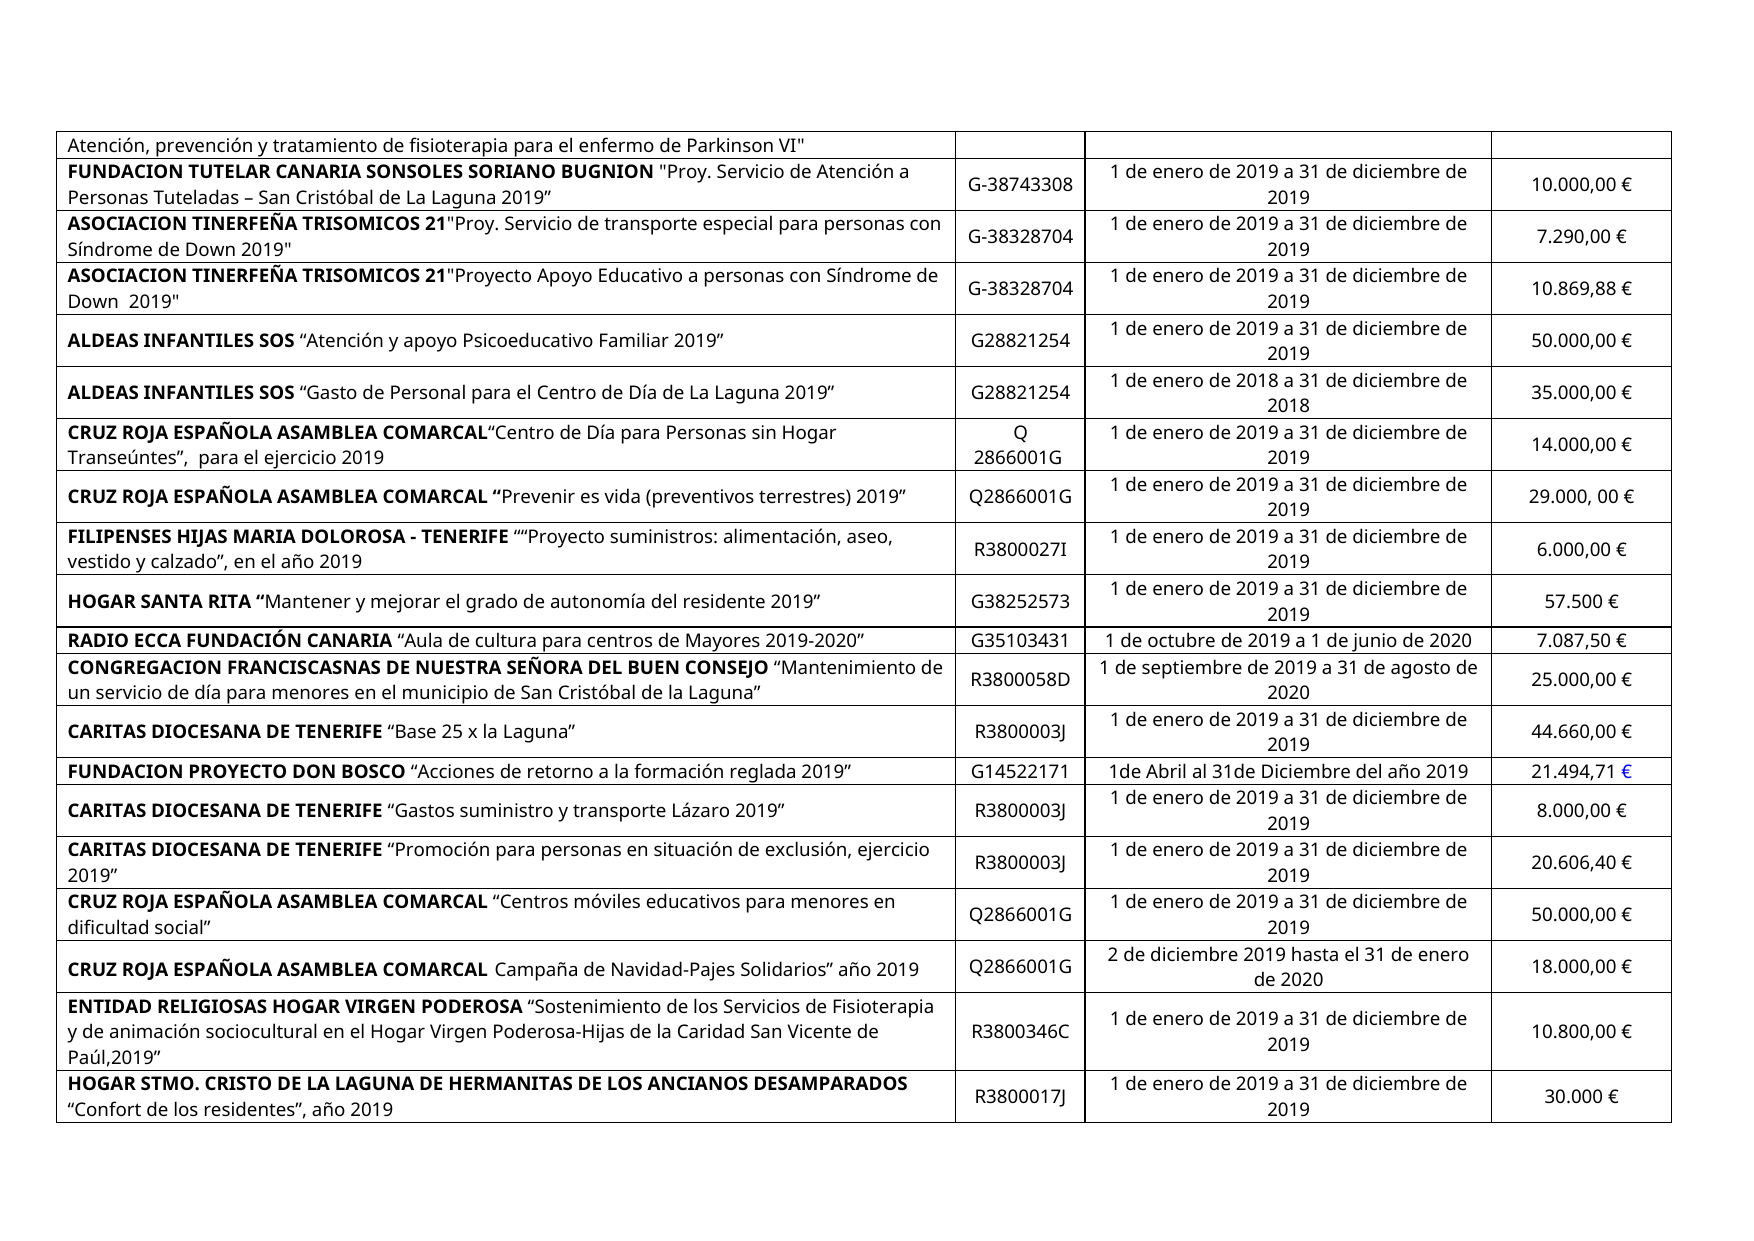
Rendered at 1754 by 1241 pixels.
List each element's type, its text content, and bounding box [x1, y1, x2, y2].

table_cell 50.000,00 € [1492, 889, 1671, 940]
table_cell 1 de enero de 2019 a 31 de diciembre de 2019 [1086, 785, 1491, 836]
table_cell CONGREGACION FRANCISCASNAS DE NUESTRA SEÑORA DEL BUEN CONSEJO “Mantenimiento de un servicio de día para menores en el municipio de San Cristóbal de la Laguna” [57, 654, 955, 705]
table_cell 35.000,00 € [1492, 367, 1671, 418]
table_cell G28821254 [956, 315, 1084, 366]
table_cell CARITAS DIOCESANA DE TENERIFE “Gastos suministro y transporte Lázaro 2019” [57, 785, 955, 836]
table_cell ASOCIACION TINERFEÑA TRISOMICOS 21"Proy. Servicio de transporte especial para personas con Síndrome de Down 2019" [57, 211, 955, 262]
table_cell 1 de enero de 2019 a 31 de diciembre de 2019 [1086, 159, 1491, 210]
table_cell R3800003J [956, 706, 1084, 757]
table_cell 1 de septiembre de 2019 a 31 de agosto de 2020 [1086, 654, 1491, 705]
table_cell HOGAR SANTA RITA “Mantener y mejorar el grado de autonomía del residente 2019” [57, 575, 955, 626]
table_cell 1 de enero de 2019 a 31 de diciembre de 2019 [1086, 263, 1491, 314]
table_cell [1492, 132, 1671, 158]
table_cell CARITAS DIOCESANA DE TENERIFE “Base 25 x la Laguna” [57, 706, 955, 757]
table_cell 10.000,00 € [1492, 159, 1671, 210]
table_cell 57.500 € [1492, 575, 1671, 626]
table_cell ALDEAS INFANTILES SOS “Gasto de Personal para el Centro de Día de La Laguna 2019” [57, 367, 955, 418]
table_cell [956, 132, 1084, 158]
table_cell 1 de octubre de 2019 a 1 de junio de 2020 [1086, 628, 1491, 653]
table_cell 1 de enero de 2019 a 31 de diciembre de 2019 [1086, 211, 1491, 262]
table_cell R3800027I [956, 523, 1084, 574]
table_cell 1 de enero de 2019 a 31 de diciembre de 2019 [1086, 889, 1491, 940]
table_cell 10.800,00 € [1492, 993, 1671, 1069]
table_cell ALDEAS INFANTILES SOS “Atención y apoyo Psicoeducativo Familiar 2019” [57, 315, 955, 366]
table_cell R3800003J [956, 785, 1084, 836]
table_cell FUNDACION PROYECTO DON BOSCO “Acciones de retorno a la formación reglada 2019” [57, 758, 955, 784]
table_cell ENTIDAD RELIGIOSAS HOGAR VIRGEN PODEROSA “Sostenimiento de los Servicios de Fisioterapia y de animación sociocultural en el Hogar Virgen Poderosa-Hijas de la Caridad San Vicente de Paúl,2019” [57, 993, 955, 1069]
table_cell Atención, prevención y tratamiento de fisioterapia para el enfermo de Parkinson VI" [57, 132, 955, 158]
table_cell G-38743308 [956, 159, 1084, 210]
table_cell 30.000 € [1492, 1071, 1671, 1122]
table_cell R3800058D [956, 654, 1084, 705]
table_cell 1 de enero de 2019 a 31 de diciembre de 2019 [1086, 315, 1491, 366]
table_cell 21.494,71 € [1492, 758, 1671, 784]
table_cell Q2866001G [956, 889, 1084, 940]
table_cell ASOCIACION TINERFEÑA TRISOMICOS 21"Proyecto Apoyo Educativo a personas con Síndrome de Down 2019" [57, 263, 955, 314]
table_cell R3800003J [956, 837, 1084, 888]
table_cell 18.000,00 € [1492, 941, 1671, 992]
table_cell G-38328704 [956, 211, 1084, 262]
table_cell G28821254 [956, 367, 1084, 418]
table_cell Q2866001G [956, 471, 1084, 522]
table_cell 1 de enero de 2019 a 31 de diciembre de 2019 [1086, 993, 1491, 1069]
table_cell 1 de enero de 2019 a 31 de diciembre de 2019 [1086, 706, 1491, 757]
table_cell 6.000,00 € [1492, 523, 1671, 574]
table_cell 20.606,40 € [1492, 837, 1671, 888]
table_cell 7.290,00 € [1492, 211, 1671, 262]
table_cell 44.660,00 € [1492, 706, 1671, 757]
table_cell CRUZ ROJA ESPAÑOLA ASAMBLEA COMARCAL “Prevenir es vida (preventivos terrestres) 2019” [57, 471, 955, 522]
table_cell 29.000, 00 € [1492, 471, 1671, 522]
table_cell CARITAS DIOCESANA DE TENERIFE “Promoción para personas en situación de exclusión, ejercicio 2019” [57, 837, 955, 888]
table_cell G-38328704 [956, 263, 1084, 314]
table_cell 1 de enero de 2018 a 31 de diciembre de 2018 [1086, 367, 1491, 418]
table_cell Q2866001G [956, 941, 1084, 992]
table_cell 1 de enero de 2019 a 31 de diciembre de 2019 [1086, 1071, 1491, 1122]
table_cell CRUZ ROJA ESPAÑOLA ASAMBLEA COMARCAL “Centros móviles educativos para menores en dificultad social” [57, 889, 955, 940]
table_cell 50.000,00 € [1492, 315, 1671, 366]
table_cell 2 de diciembre 2019 hasta el 31 de enero de 2020 [1086, 941, 1491, 992]
table_cell FILIPENSES HIJAS MARIA DOLOROSA - TENERIFE ““Proyecto suministros: alimentación, aseo, vestido y calzado”, en el año 2019 [57, 523, 955, 574]
table_cell 1de Abril al 31de Diciembre del año 2019 [1086, 758, 1491, 784]
table_cell 1 de enero de 2019 a 31 de diciembre de 2019 [1086, 419, 1491, 470]
table_cell G38252573 [956, 575, 1084, 626]
table_cell CRUZ ROJA ESPAÑOLA ASAMBLEA COMARCAL Campaña de Navidad-Pajes Solidarios” año 2019 [57, 941, 955, 992]
table_cell 10.869,88 € [1492, 263, 1671, 314]
table_cell R3800017J [956, 1071, 1084, 1122]
table_cell CRUZ ROJA ESPAÑOLA ASAMBLEA COMARCAL“Centro de Día para Personas sin Hogar Transeúntes”, para el ejercicio 2019 [57, 419, 955, 470]
table_cell FUNDACION TUTELAR CANARIA SONSOLES SORIANO BUGNION "Proy. Servicio de Atención a Personas Tuteladas – San Cristóbal de La Laguna 2019” [57, 159, 955, 210]
table_cell 1 de enero de 2019 a 31 de diciembre de 2019 [1086, 523, 1491, 574]
table_cell G35103431 [956, 628, 1084, 653]
table_cell 14.000,00 € [1492, 419, 1671, 470]
table_cell 1 de enero de 2019 a 31 de diciembre de 2019 [1086, 471, 1491, 522]
table_cell [1086, 132, 1491, 158]
table_cell G14522171 [956, 758, 1084, 784]
table_cell HOGAR STMO. CRISTO DE LA LAGUNA DE HERMANITAS DE LOS ANCIANOS DESAMPARADOS “Confort de los residentes”, año 2019 [57, 1071, 955, 1122]
table_cell 1 de enero de 2019 a 31 de diciembre de 2019 [1086, 575, 1491, 626]
table_cell Q 2866001G [956, 419, 1084, 470]
table_cell R3800346C [956, 993, 1084, 1069]
table_cell 1 de enero de 2019 a 31 de diciembre de 2019 [1086, 837, 1491, 888]
table_cell 25.000,00 € [1492, 654, 1671, 705]
table_cell 8.000,00 € [1492, 785, 1671, 836]
table_cell RADIO ECCA FUNDACIÓN CANARIA “Aula de cultura para centros de Mayores 2019-2020” [57, 628, 955, 653]
table_cell 7.087,50 € [1492, 628, 1671, 653]
